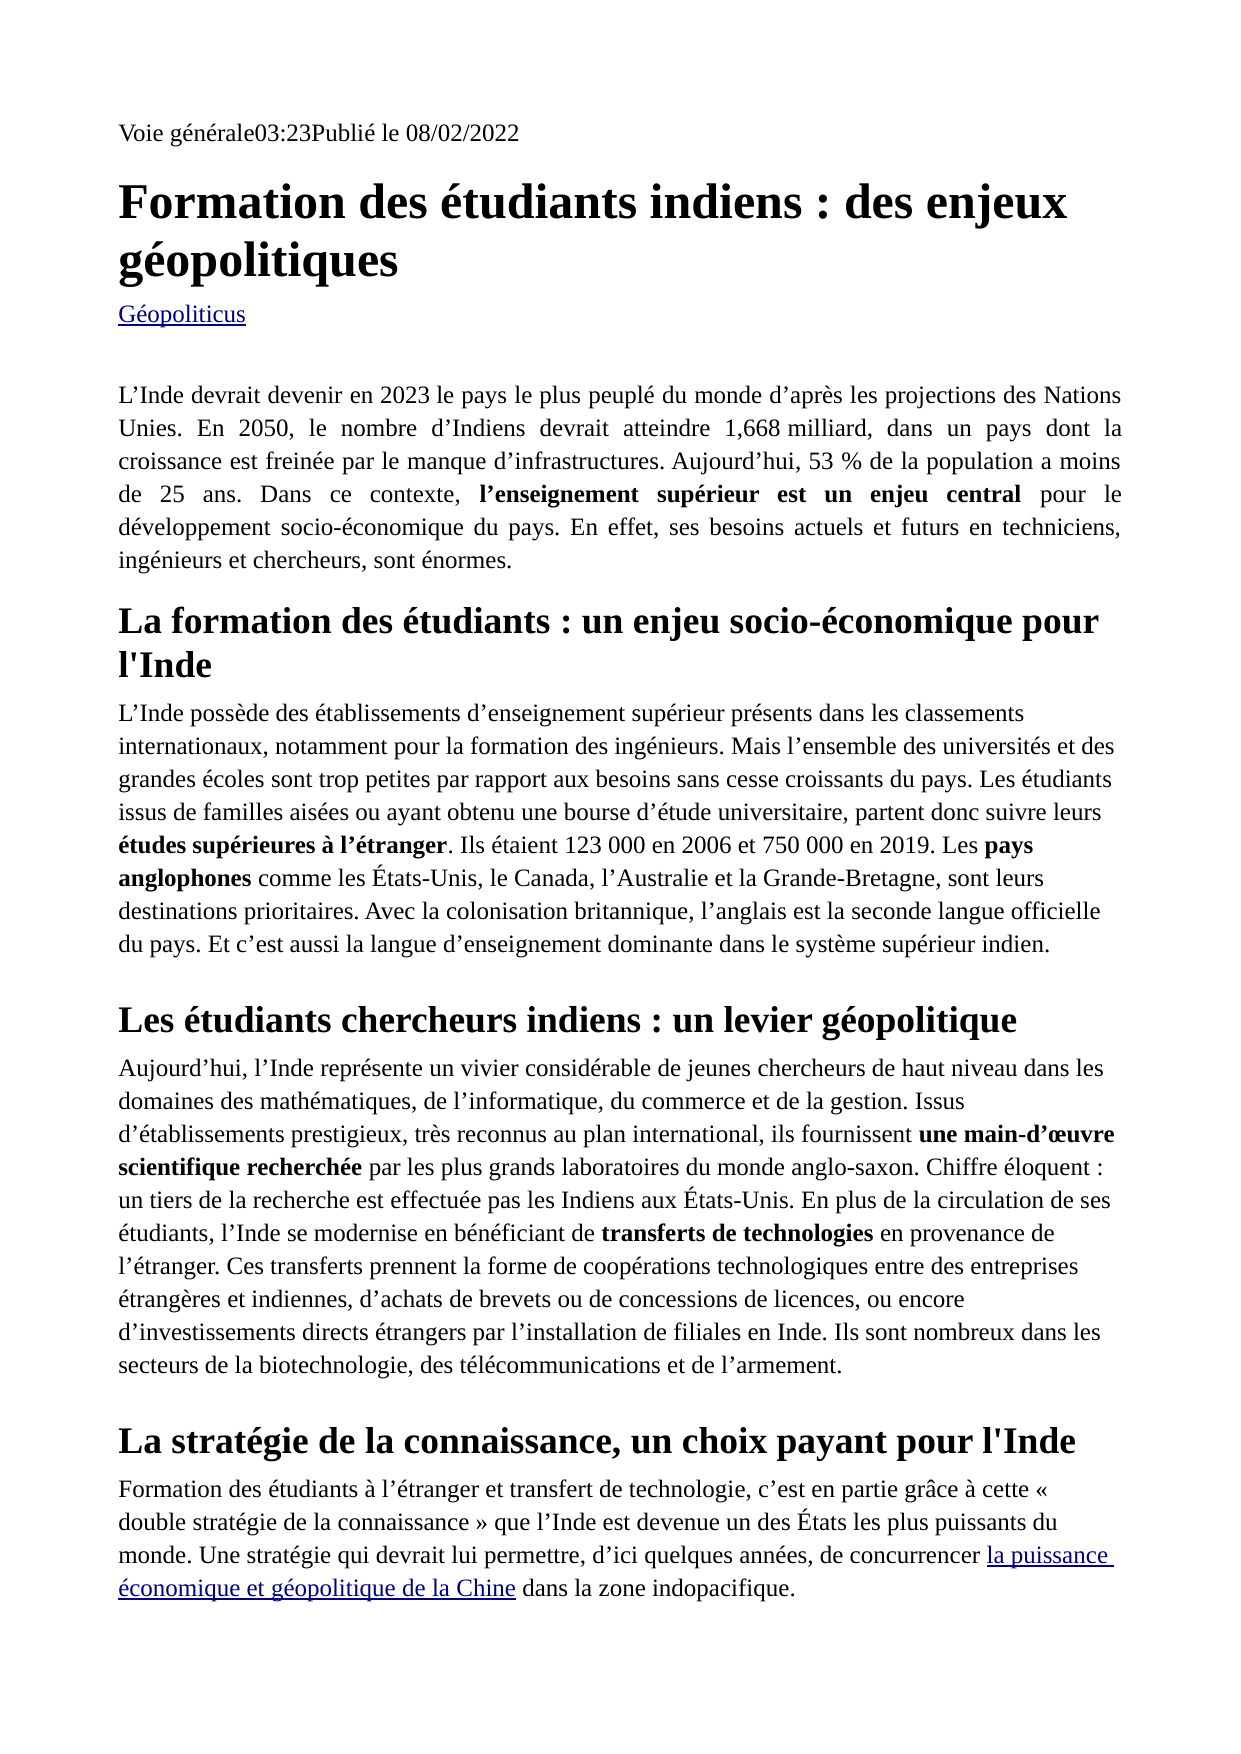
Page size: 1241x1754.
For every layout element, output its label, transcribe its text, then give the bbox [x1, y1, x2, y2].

subtitle Les étudiants chercheurs indiens : un levier géopolitique [118, 997, 1122, 1040]
text Formation des étudiants à l’étranger et transfert de technologie, c’est en partie grâce à cette « double stratégie de la connaissance » que l’Inde est devenue un des États les plus puissants du monde. Une stratégie qui devrait lui permettre, d’ici quelques années, de concurrencer la puissance économique et géopolitique de la Chine dans la zone indopacifique. [118, 1474, 1122, 1602]
subtitle La formation des étudiants : un enjeu socio-économique pour l'Inde [118, 599, 1122, 685]
text L’Inde devrait devenir en 2023 le pays le plus peuplé du monde d’après les projections des Nations Unies. En 2050, le nombre d’Indiens devrait atteindre 1,668 milliard, dans un pays dont la croissance est freinée par le manque d’infrastructures. Aujourd’hui, 53 % de la population a moins de 25 ans. Dans ce contexte, l’enseignement supérieur est un enjeu central pour le développement socio-économique du pays. En effet, ses besoins actuels et futurs en techniciens, ingénieurs et chercheurs, sont énormes. [118, 380, 1122, 574]
text L’Inde possède des établissements d’enseignement supérieur présents dans les classements internationaux, notamment pour la formation des ingénieurs. Mais l’ensemble des universités et des grandes écoles sont trop petites par rapport aux besoins sans cesse croissants du pays. Les étudiants issus de familles aisées ou ayant obtenu une bourse d’étude universitaire, partent donc suivre leurs études supérieures à l’étranger. Ils étaient 123 000 en 2006 et 750 000 en 2019. Les pays anglophones comme les États-Unis, le Canada, l’Australie et la Grande-Bretagne, sont leurs destinations prioritaires. Avec la colonisation britannique, l’anglais est la seconde langue officielle du pays. Et c’est aussi la langue d’enseignement dominante dans le système supérieur indien. [118, 698, 1122, 958]
subtitle La stratégie de la connaissance, un choix payant pour l'Inde [118, 1418, 1122, 1462]
text Aujourd’hui, l’Inde représente un vivier considérable de jeunes chercheurs de haut niveau dans les domaines des mathématiques, de l’informatique, du commerce et de la gestion. Issus d’établissements prestigieux, très reconnus au plan international, ils fournissent une main-d’œuvre scientifique recherchée par les plus grands laboratoires du monde anglo-saxon. Chiffre éloquent : un tiers de la recherche est effectuée pas les Indiens aux États-Unis. En plus de la circulation de ses étudiants, l’Inde se modernise en bénéficiant de transferts de technologies en provenance de l’étranger. Ces transferts prennent la forme de coopérations technologiques entre des entreprises étrangères et indiennes, d’achats de brevets ou de concessions de licences, ou encore d’investissements directs étrangers par l’installation de filiales en Inde. Ils sont nombreux dans les secteurs de la biotechnologie, des télécommunications et de l’armement. [118, 1053, 1122, 1379]
text Voie générale03:23Publié le 08/02/2022 [118, 118, 1122, 147]
subtitle Formation des étudiants indiens : des enjeux géopolitiques [118, 172, 1122, 287]
text Géopoliticus [118, 299, 1122, 328]
